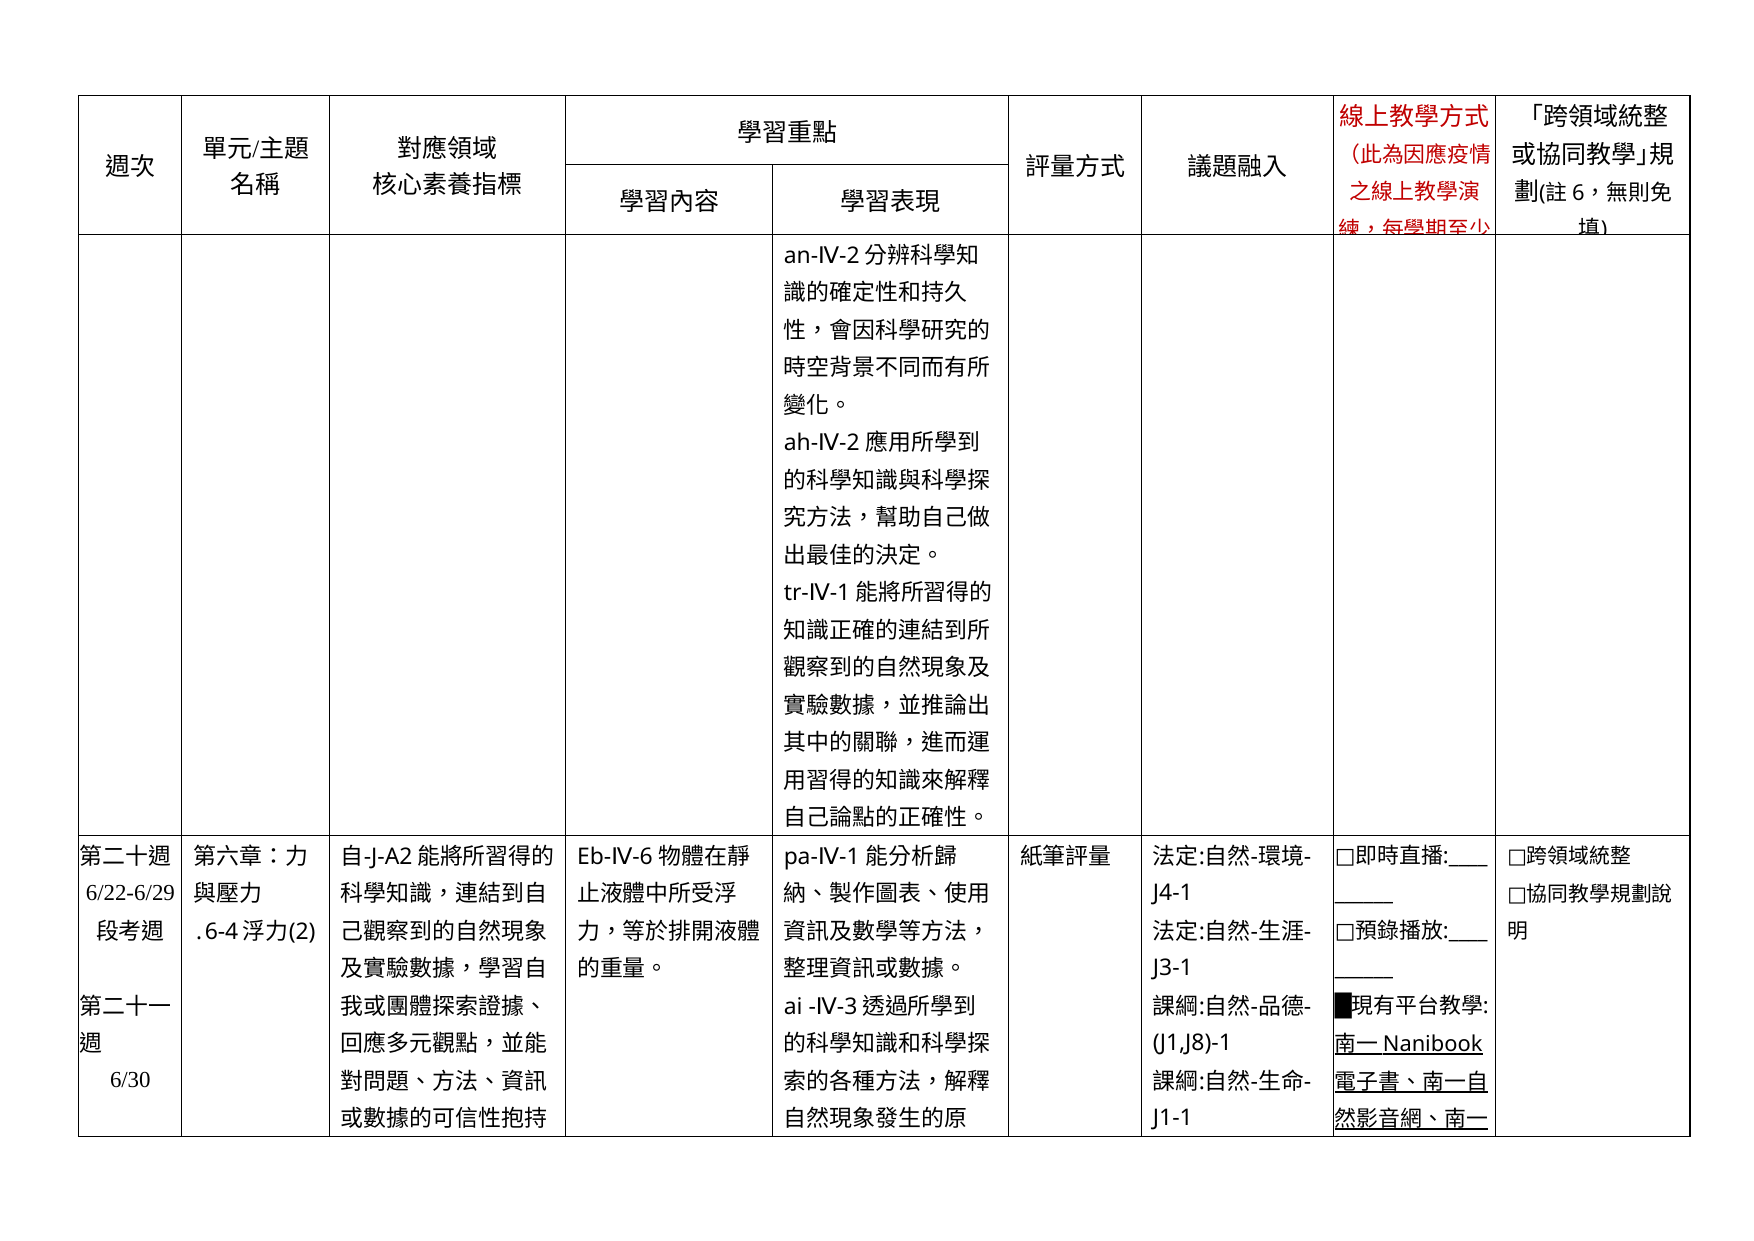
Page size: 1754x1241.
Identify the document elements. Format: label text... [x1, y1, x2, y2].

table_header 對應領域 核心素養指標 [330, 96, 565, 234]
table_header 單元/主題名稱 [182, 96, 329, 234]
table_header 線上教學方式 （此為因應疫情之線上教學演練，每學期至少實施3次，請見註5） [1334, 96, 1495, 234]
table_cell an-Ⅳ-2分辨科學知識的確定性和持久性，會因科學研究的時空背景不同而有所變化。 ah-Ⅳ-2 應用所學到的科學知識與科學探究方法，幫助自己做出最佳的決定。 tr-Ⅳ-1能將所習得的知識正確的連結到所觀察到的自然現象及實驗數據，並推論出其中的關聯，進而運用習得的知識來解釋自己論點的正確性。 [773, 235, 1008, 835]
table_cell [79, 235, 181, 835]
table_cell 第六章：力與壓力 ․6-4浮力(2) [182, 836, 329, 1136]
table_header 議題融入 [1142, 96, 1333, 234]
table_cell Eb-Ⅳ-6 物體在靜止液體中所受浮力，等於排開液體的重量。 [566, 836, 772, 1136]
table_cell [182, 235, 329, 835]
table_cell 紙筆評量 [1009, 836, 1141, 1136]
table_header 「跨領域統整或協同教學｣規劃(註6，無則免填) [1496, 96, 1689, 234]
table_cell 學習內容 [566, 165, 772, 234]
table_cell 自-J-A2能將所習得的科學知識，連結到自己觀察到的自然現象及實驗數據，學習自我或團體探索證據、回應多元觀點，並能對問題、方法、資訊或數據的可信性抱持 [330, 836, 565, 1136]
table_cell [1009, 235, 1141, 835]
table_cell 學習表現 [773, 165, 1008, 234]
table_cell 第二十週 6/22-6/29 段考週 第二十一週 6/30 [79, 836, 181, 1136]
table_cell □跨領域統整 □協同教學規劃說明 [1496, 836, 1689, 1136]
table_cell □即時直播:__________ □預錄播放:__________ █現有平台教學: 南一Nanibook電子書、南一自然影音網、南一 [1334, 836, 1495, 1136]
table_header 週次 [79, 96, 181, 234]
table_header 學習重點 [566, 96, 1008, 164]
table_cell [1142, 235, 1333, 835]
table_cell [566, 235, 772, 835]
table_cell 法定:自然-環境-J4-1 法定:自然-生涯-J3-1 課綱:自然-品德-(J1,J8)-1 課綱:自然-生命-J1-1 [1142, 836, 1333, 1136]
table_cell [1334, 235, 1495, 835]
table_header 評量方式 [1009, 96, 1141, 234]
table_cell pa-Ⅳ-1 能分析歸納、製作圖表、使用資訊及數學等方法，整理資訊或數據。 ai -Ⅳ-3透過所學到的科學知識和科學探索的各種方法，解釋自然現象發生的原 [773, 836, 1008, 1136]
table_cell [330, 235, 565, 835]
table_cell [1496, 235, 1689, 835]
